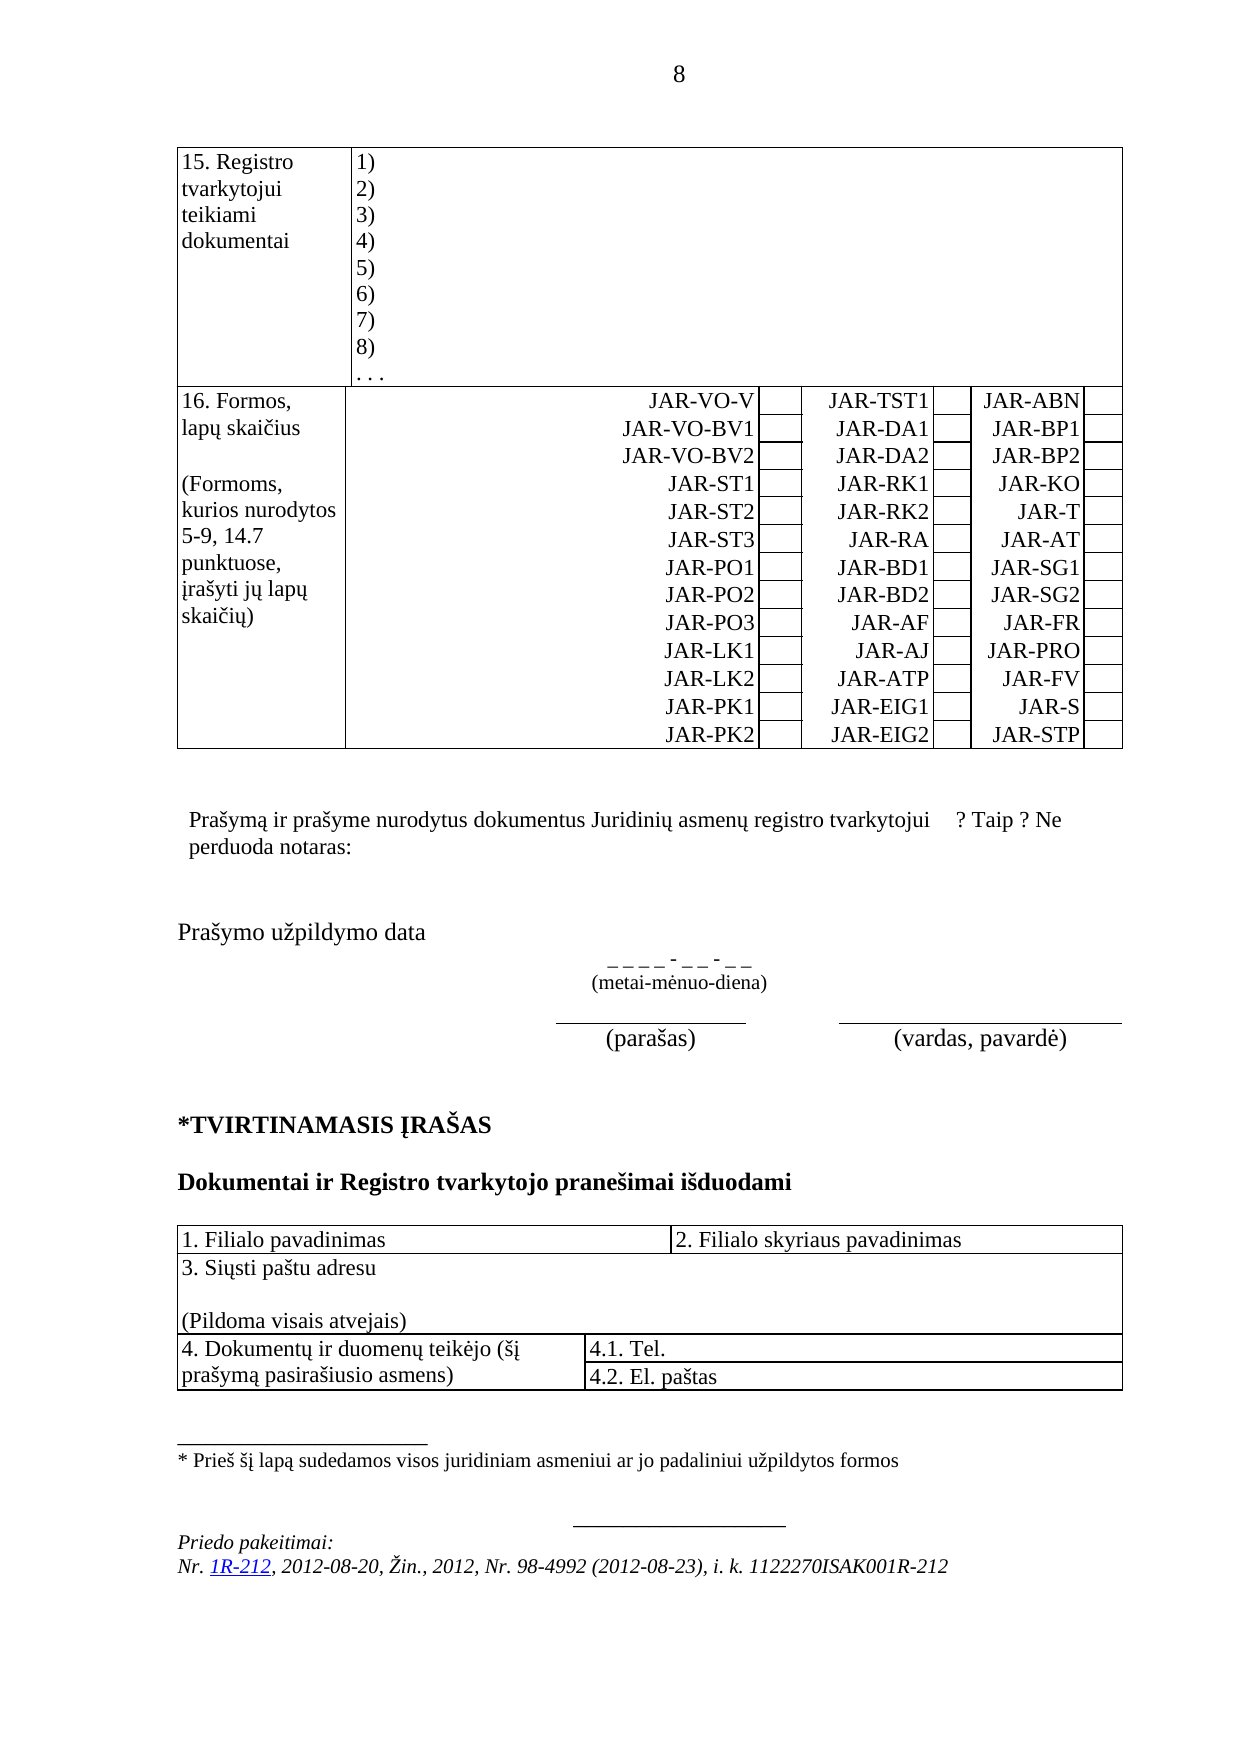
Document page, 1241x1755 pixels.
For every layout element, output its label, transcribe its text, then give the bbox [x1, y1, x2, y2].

table_cell JAR-LK1 [346, 636, 758, 664]
table_cell JAR-BD1 [802, 552, 933, 580]
table_cell JAR-EIG1 [802, 692, 933, 719]
table_cell [934, 581, 970, 608]
table_cell JAR-ATP [802, 664, 933, 692]
table_cell [760, 693, 801, 719]
table_cell JAR-PK1 [346, 692, 758, 719]
table_cell 4.1. Tel. [586, 1335, 1122, 1361]
text ____________________ [177, 1419, 1181, 1448]
table_cell [760, 637, 801, 664]
table_cell [760, 665, 801, 692]
table_cell [760, 387, 801, 413]
table_cell [760, 415, 801, 441]
table_header 15. Registro tvarkytojui teikiami dokumentai [178, 148, 351, 386]
table_cell JAR-AF [802, 608, 933, 636]
table_cell JAR-SG2 [972, 580, 1083, 608]
table_cell [1085, 387, 1122, 413]
table_cell [760, 553, 801, 580]
table_cell JAR-EIG2 [802, 720, 933, 747]
table_cell 3. Siųsti paštu adresu (Pildoma visais atvejais) [178, 1254, 1122, 1333]
table_cell JAR-AT [972, 524, 1083, 552]
table_cell (Formoms, kurios nurodytos 5-9, 14.7 punktuose, įrašyti jų lapų skaičių) [178, 469, 345, 747]
table_cell [1085, 609, 1122, 636]
table_cell [934, 497, 970, 524]
table_cell JAR-VO-V [346, 387, 758, 413]
text Prašymo užpildymo data [177, 917, 1181, 946]
table_cell [934, 553, 970, 580]
text (metai-mėnuo-diena) [177, 969, 1181, 994]
table_cell JAR-PK2 [346, 720, 758, 747]
table_cell [1085, 637, 1122, 664]
table_cell JAR-AJ [802, 636, 933, 664]
table_cell [760, 470, 801, 496]
table_cell JAR-PO2 [346, 580, 758, 608]
table_header 1) 2) 3) 4) 5) 6) 7) 8) . . . [352, 148, 1122, 386]
table_cell JAR-ST3 [346, 524, 758, 552]
table_cell JAR-TST1 [802, 387, 933, 413]
table_cell [1085, 443, 1122, 469]
table_cell JAR-T [972, 496, 1083, 524]
table_header Prašymą ir prašyme nurodytus dokumentus Juridinių asmenų registro tvarkytojui perduoda notaras: [177, 807, 944, 859]
table_header (parašas) [556, 1024, 746, 1052]
table_cell JAR-DA1 [802, 414, 933, 441]
table_cell [760, 721, 801, 747]
table_cell [934, 637, 970, 664]
table_cell JAR-SG1 [972, 552, 1083, 580]
table_cell [1085, 415, 1122, 441]
table_cell [760, 609, 801, 636]
table_cell JAR-S [972, 692, 1083, 719]
table_cell JAR-BP2 [972, 441, 1083, 469]
table_cell JAR-BD2 [802, 580, 933, 608]
table_header ? Taip ? Ne [944, 807, 1122, 859]
table_cell 4. Dokumentų ir duomenų teikėjo (šį prašymą pasirašiusio asmens) [178, 1335, 584, 1389]
table_cell [1085, 665, 1122, 692]
table_cell JAR-LK2 [346, 664, 758, 692]
table_cell [760, 443, 801, 469]
table_cell [934, 415, 970, 441]
table_cell [1085, 693, 1122, 719]
table_cell [1085, 525, 1122, 552]
table_cell JAR-VO-BV1 [346, 414, 758, 441]
text *TVIRTINAMASIS ĮRAŠAS [177, 1110, 1181, 1138]
table_cell JAR-PRO [972, 636, 1083, 664]
table_header (vardas, pavardė) [839, 1024, 1122, 1052]
table_cell [760, 581, 801, 608]
table_cell [760, 525, 801, 552]
text Nr. 1R-212, 2012-08-20, Žin., 2012, Nr. 98-4992 (2012-08-23), i. k. 1122270ISAK001R-212 [177, 1554, 1181, 1578]
table_cell [934, 665, 970, 692]
table_cell [934, 443, 970, 469]
table_cell JAR-VO-BV2 [346, 441, 758, 469]
table_cell [934, 525, 970, 552]
table_cell JAR-ST1 [346, 469, 758, 496]
table_header 2. Filialo skyriaus pavadinimas [672, 1226, 1122, 1253]
table_header 1. Filialo pavadinimas [178, 1226, 670, 1253]
table_cell [934, 470, 970, 496]
table_header [177, 1023, 488, 1052]
table_cell [934, 693, 970, 719]
table_cell JAR-KO [972, 469, 1083, 496]
table_header [746, 1023, 838, 1052]
table_cell [934, 387, 970, 413]
table_cell [760, 497, 801, 524]
table_cell [1085, 581, 1122, 608]
table_cell JAR-RA [802, 524, 933, 552]
text _ _ _ _ - _ _ - _ _ [177, 946, 1181, 969]
table_cell [178, 441, 345, 469]
table_cell [1085, 470, 1122, 496]
table_cell 4.2. El. paštas [586, 1363, 1122, 1389]
table_cell [1085, 721, 1122, 747]
table_cell JAR-ST2 [346, 496, 758, 524]
text Priedo pakeitimai: [177, 1530, 1181, 1554]
table_cell JAR-RK1 [802, 469, 933, 496]
table_cell [1085, 497, 1122, 524]
table_cell JAR-RK2 [802, 496, 933, 524]
table_cell JAR-DA2 [802, 441, 933, 469]
table_cell JAR-ABN [972, 387, 1083, 413]
table_header [489, 1023, 556, 1052]
text Dokumentai ir Registro tvarkytojo pranešimai išduodami [177, 1167, 1181, 1196]
text * Prieš šį lapą sudedamos visos juridiniam asmeniui ar jo padaliniui užpildytos formos [177, 1448, 1181, 1472]
table_cell JAR-BP1 [972, 414, 1083, 441]
table_cell JAR-PO3 [346, 608, 758, 636]
table_cell JAR-PO1 [346, 552, 758, 580]
table_cell 16. Formos, lapų skaičius [178, 387, 345, 441]
table_cell [934, 609, 970, 636]
table_cell JAR-STP [972, 720, 1083, 747]
table_cell [934, 721, 970, 747]
table_cell [1085, 553, 1122, 580]
text _________________ [177, 1501, 1181, 1530]
table_cell JAR-FR [972, 608, 1083, 636]
table_cell JAR-FV [972, 664, 1083, 692]
